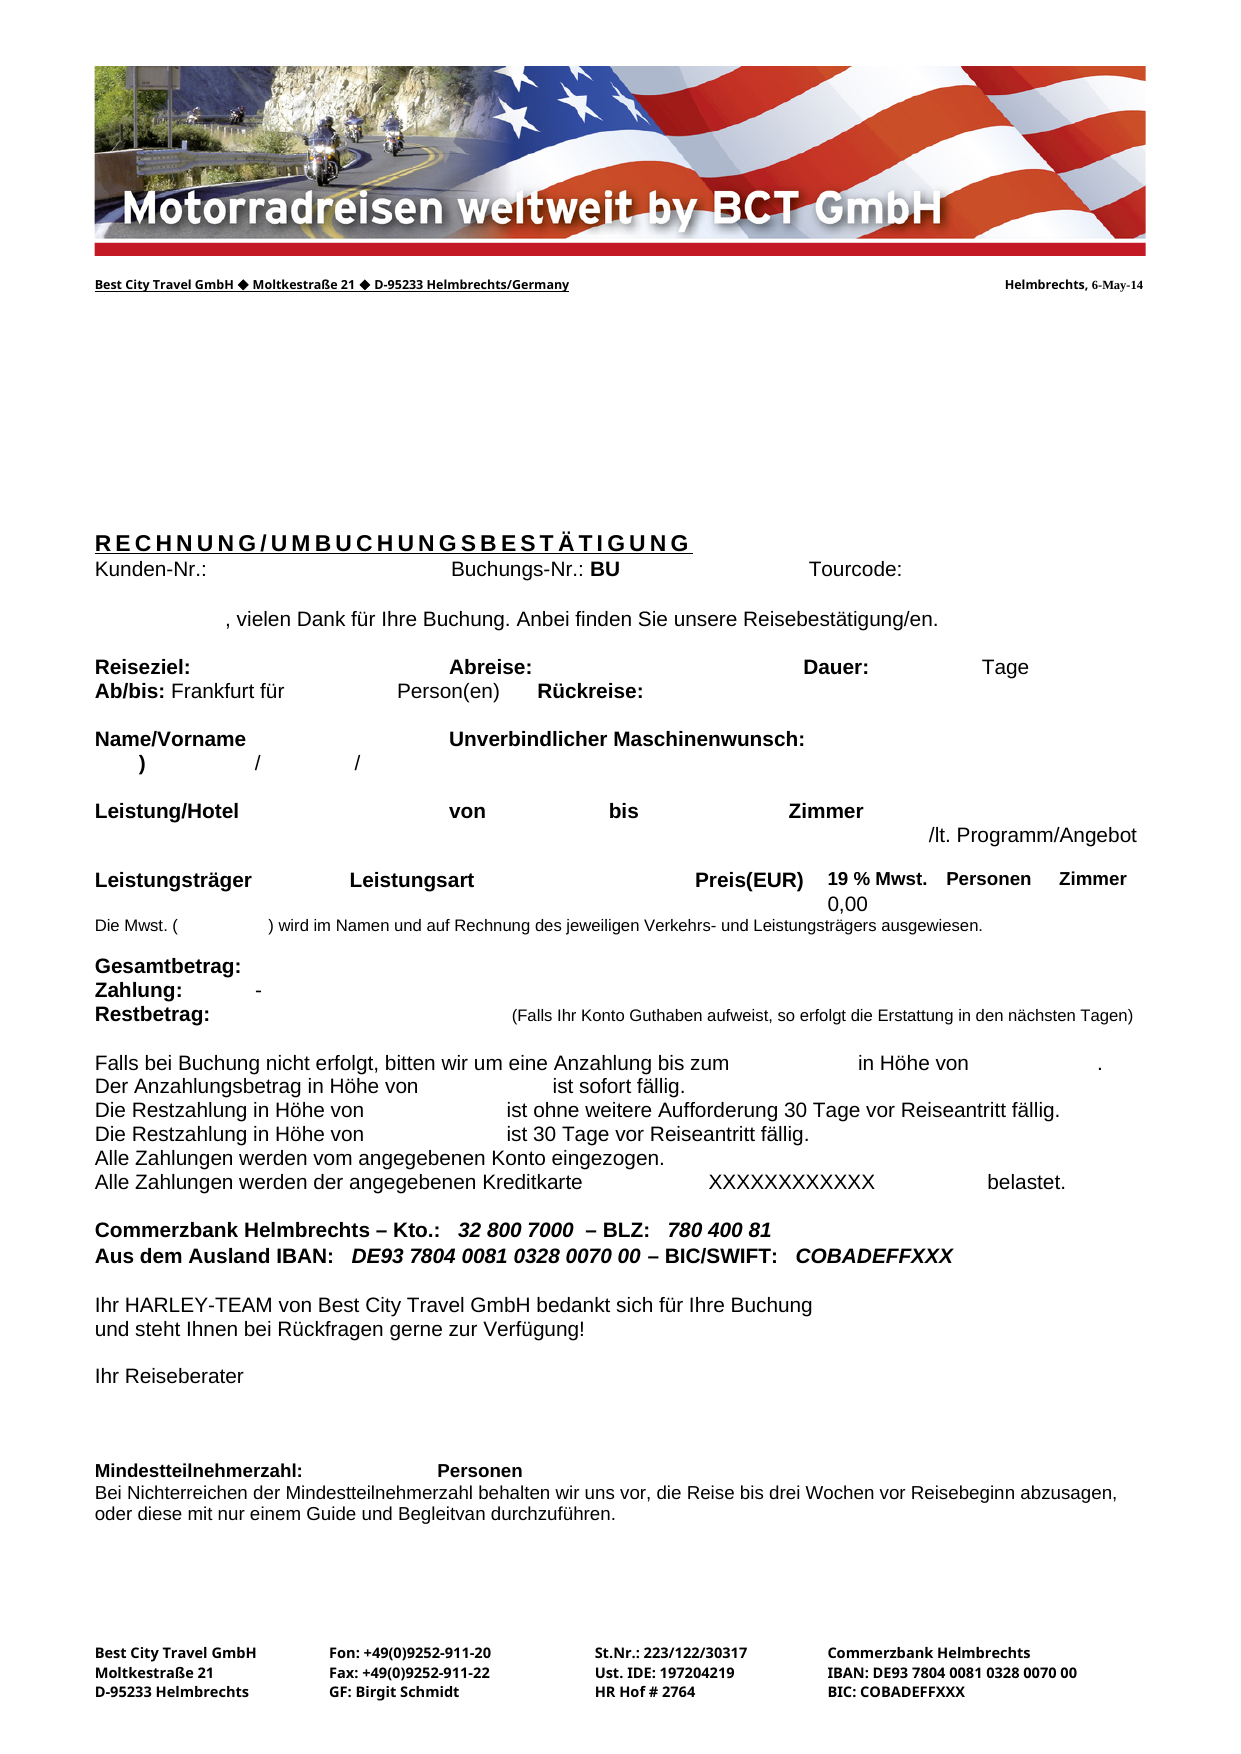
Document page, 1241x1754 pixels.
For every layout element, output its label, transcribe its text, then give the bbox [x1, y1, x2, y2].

text Leistung/Hotel von bis Zimmer [94, 799, 1146, 823]
text Alle Zahlungen werden vom angegebenen Konto eingezogen. [94, 1146, 1146, 1170]
text Gesamtbetrag: <vk_gesamt> Zahlung: - <bisher_bezahlt> Restbetrag: <zahlungen_rest> (Falls Ihr Konto Guthaben aufweist, so erfolgt die Erstattung in den nächsten Tagen) [94, 954, 1146, 1026]
text <land_iso> [94, 398, 1146, 425]
text Falls bei Buchung nicht erfolgt, bitten wir um eine Anzahlung bis zum <termin_anz> in Höhe von <betrag_anz>. [94, 1050, 1146, 1074]
text <bearbeiter> [94, 1412, 1146, 1436]
text <grussformel>, vielen Dank für Ihre Buchung. Anbei finden Sie unsere Reisebestätigung/en. [94, 607, 1146, 631]
table_cell 0,00 [827, 892, 946, 916]
text Ihr Reiseberater [94, 1364, 1146, 1388]
table_header 19 % Mwst. [827, 868, 946, 892]
text <plz_ort> [94, 372, 1146, 398]
text Ab/bis: Frankfurt für <anz_pers> Person(en) Rückreise: <abreise> [94, 679, 1146, 703]
text Commerzbank Helmbrechts – Kto.: 32 800 7000 – BLZ: 780 400 81 Aus dem Ausland IBAN: DE93 7804 0081 0328 0070 00 – BIC/SWIFT: COBADEFFXXX [94, 1218, 1146, 1292]
table_header Leistungsträger [95, 868, 349, 892]
text <nr>) <nachname>/<vorname>/<anrede> <bikewunsch> [94, 751, 1146, 775]
table_cell <vk> [655, 892, 804, 916]
table_header Personen [946, 868, 1059, 892]
table_header Zimmer [1059, 868, 1146, 892]
picture [94, 66, 1146, 256]
text Name/Vorname Unverbindlicher Maschinenwunsch: [94, 727, 1146, 751]
text Alle Zahlungen werden der angegebenen Kreditkarte <kredit_art> XXXXXXXXXXXX<kredit_nr> belastet. [94, 1170, 1146, 1194]
text RECHNUNG/UMBUCHUNGSBESTÄTIGUNG [94, 530, 1146, 557]
table_cell [804, 892, 827, 916]
table_cell <leistung> [349, 892, 655, 916]
text Bei Nichterreichen der Mindestteilnehmerzahl behalten wir uns vor, die Reise bis drei Wochen vor Reisebeginn abzusagen, oder diese mit nur einem Guide und Begleitvan durchzuführen. [94, 1482, 1146, 1525]
text Die Mwst. (<mwst_satz>) wird im Namen und auf Rechnung des jeweiligen Verkehrs- und Leistungsträgers ausgewiesen. [94, 916, 1146, 935]
text <reisename> <anreise> <abreise_vortag> <zimmerwunsch>/lt. Programm/Angebot [94, 823, 1146, 847]
text Die Restzahlung in Höhe von <betrag_rest> ist ohne weitere Aufforderung 30 Tage vor Reiseantritt fällig. [94, 1098, 1146, 1122]
text Die Restzahlung in Höhe von <betrag_rest> ist 30 Tage vor Reiseantritt fällig. [94, 1122, 1146, 1146]
text Kunden-Nr.: <kunde_nr> Buchungs-Nr.: BU<buchung_nr> Tourcode: <tourcode> [94, 557, 1146, 581]
table_cell <zimmer> [1059, 892, 1146, 916]
table_cell <ltr> [95, 892, 349, 916]
table_header [804, 868, 827, 892]
text <strasse> [94, 346, 1146, 372]
text Reiseziel: <reisename> Abreise: <anreise> Dauer: <anz_tage> Tage [94, 655, 1146, 679]
table_header Preis(EUR) [655, 868, 804, 892]
table_header Leistungsart [349, 868, 655, 892]
text Ihr HARLEY-TEAM von Best City Travel GmbH bedankt sich für Ihre Buchung [94, 1292, 1146, 1316]
text und steht Ihnen bei Rückfragen gerne zur Verfügung! [94, 1316, 1146, 1340]
table_cell <menge> [946, 892, 1059, 916]
text <anrede_name> [94, 319, 1146, 346]
text Mindestteilnehmerzahl: <zub_min_pers> Personen [94, 1460, 1146, 1482]
text Der Anzahlungsbetrag in Höhe von <betrag_anz> ist sofort fällig. [94, 1074, 1146, 1098]
